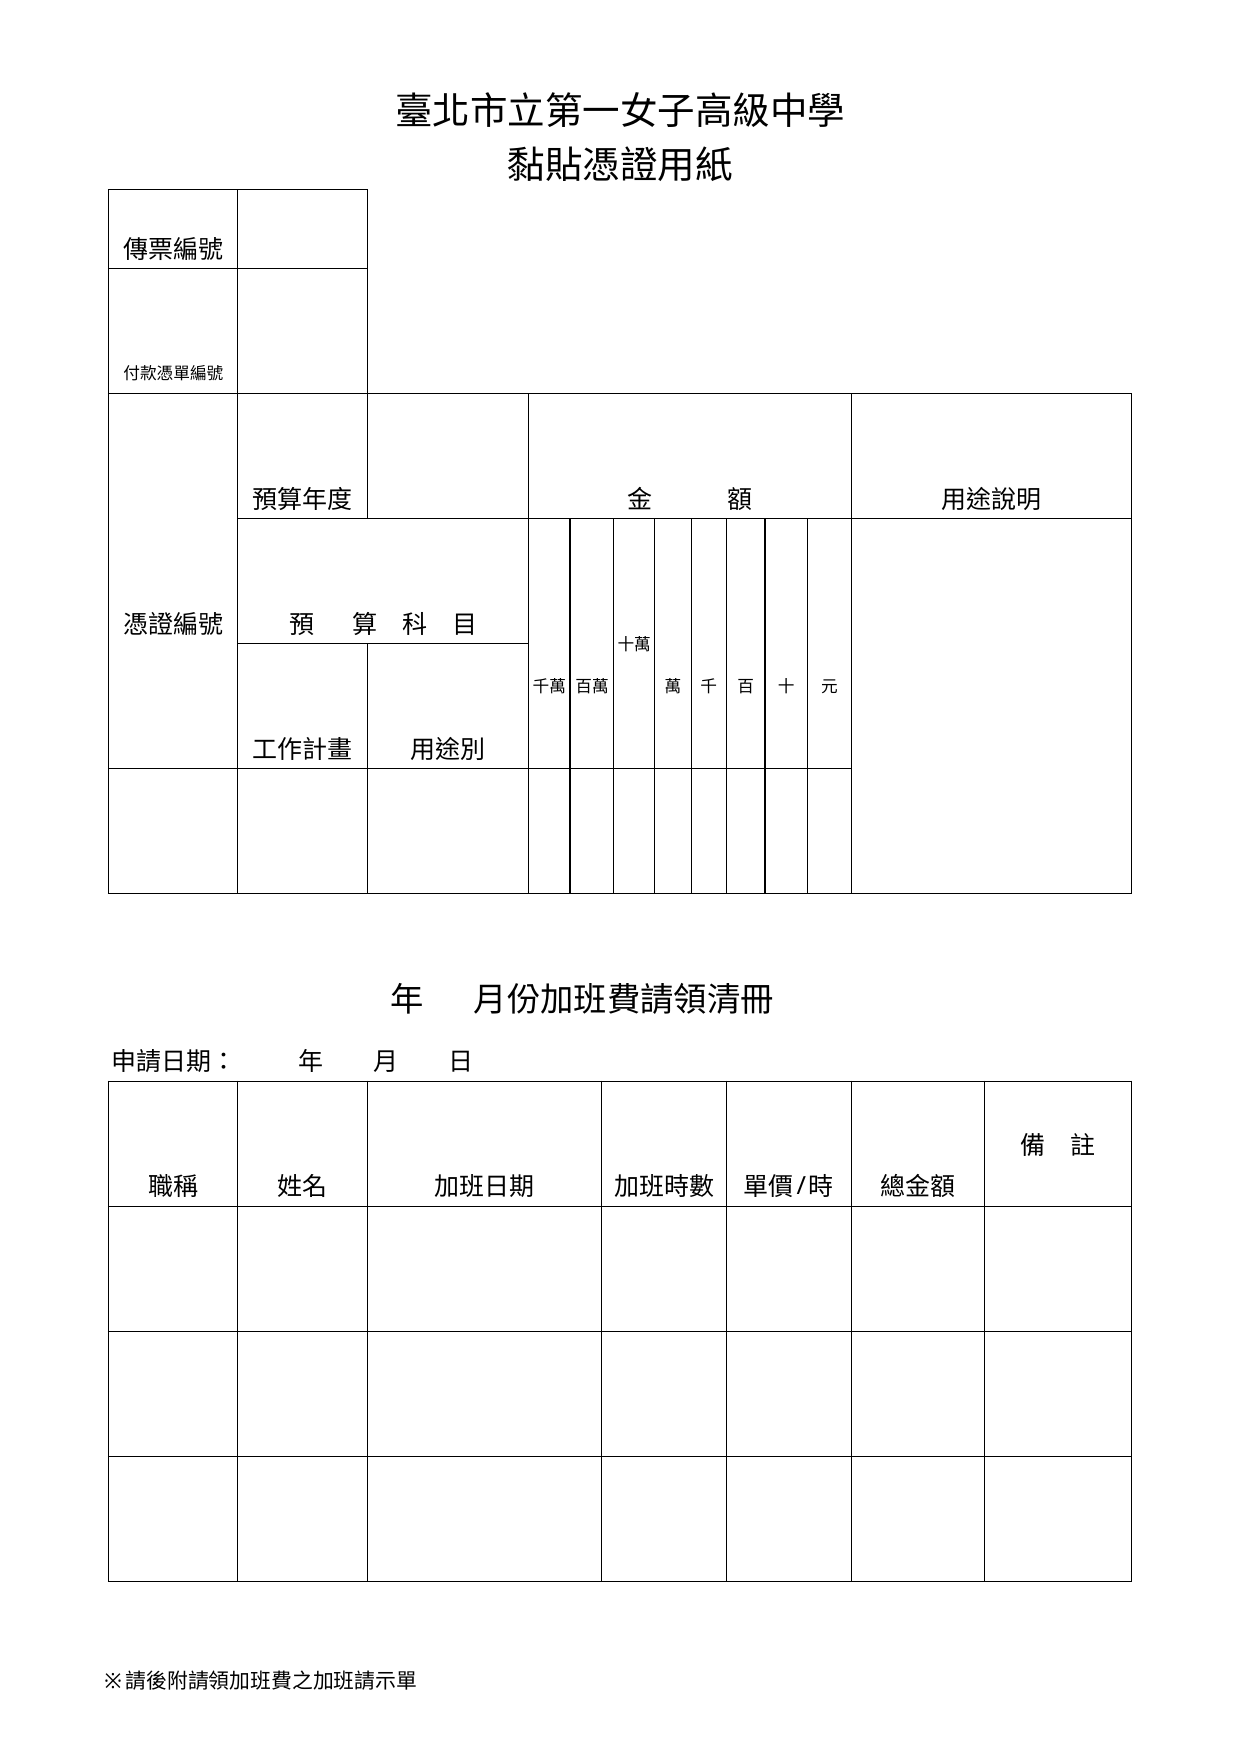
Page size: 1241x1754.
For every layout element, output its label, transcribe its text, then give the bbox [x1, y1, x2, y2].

table_cell [570, 268, 614, 393]
table_cell [109, 769, 237, 893]
table_cell [984, 894, 1132, 1018]
table_cell [654, 268, 691, 393]
table_cell [765, 189, 807, 268]
table_cell 職稱 [109, 1082, 237, 1206]
table_cell [984, 189, 1132, 268]
table_cell [766, 769, 807, 893]
table_cell 十萬 [614, 519, 654, 768]
table_cell [765, 268, 807, 393]
table_cell 總金額 [852, 1082, 984, 1206]
table_cell 傳票編號 [109, 190, 237, 268]
table_cell 姓名 [238, 1082, 367, 1206]
table_cell [614, 769, 654, 893]
table_cell [109, 1207, 237, 1331]
table_cell 千 [692, 519, 726, 768]
table_cell [852, 1332, 984, 1456]
table_cell [368, 394, 528, 518]
table_cell [851, 268, 984, 393]
table_cell 憑證編號 [109, 394, 237, 768]
table_cell [368, 1207, 601, 1331]
table_cell [808, 769, 851, 893]
table_cell 申請日期： 年 月 日 [108, 1018, 1132, 1081]
table_header 臺北市立第一女子高級中學 黏貼憑證用紙 [108, 81, 1132, 189]
table_cell 百萬 [571, 519, 613, 768]
table_cell [368, 268, 528, 393]
table_cell 用途別 [368, 644, 528, 768]
table_cell [655, 769, 691, 893]
table_cell [238, 1332, 367, 1456]
table_cell [528, 268, 570, 393]
table_cell 用途說明 [852, 394, 1131, 518]
table_cell [727, 769, 764, 893]
table_cell [726, 189, 765, 268]
table_cell 付款憑單編號 [109, 269, 237, 393]
table_cell 加班時數 [602, 1082, 726, 1206]
table_cell 年 月份加班費請領清冊 [367, 894, 984, 1018]
table_cell [985, 1332, 1131, 1456]
table_cell [238, 769, 367, 893]
table_cell [614, 189, 654, 268]
table_cell 金 額 [529, 394, 851, 518]
table_cell 元 [808, 519, 851, 768]
table_cell [602, 1207, 726, 1331]
table_cell [238, 269, 367, 393]
table_cell 萬 [655, 519, 691, 768]
table_cell [528, 189, 570, 268]
table_cell [570, 189, 614, 268]
table_cell 預 算 科 目 [238, 519, 528, 643]
table_cell 千萬 [529, 519, 569, 768]
table_cell 單價/時 [727, 1082, 851, 1206]
table_cell [692, 769, 726, 893]
table_cell [368, 1457, 601, 1581]
table_cell [727, 1207, 851, 1331]
table_cell 百 [727, 519, 764, 768]
table_cell [654, 189, 691, 268]
table_cell [614, 268, 654, 393]
table_cell [852, 1457, 984, 1581]
table_cell 備 註 [985, 1082, 1131, 1206]
table_cell [726, 268, 765, 393]
table_cell [984, 268, 1132, 393]
table_cell [108, 894, 238, 1018]
table_cell [238, 1207, 367, 1331]
table_cell [238, 190, 367, 268]
table_cell [852, 519, 1131, 893]
table_cell [109, 1457, 237, 1581]
table_cell [571, 769, 613, 893]
table_cell [807, 268, 851, 393]
table_cell 十 [766, 519, 807, 768]
table_cell [985, 1207, 1131, 1331]
table_cell [368, 769, 528, 893]
table_cell [238, 1457, 367, 1581]
table_cell [368, 1332, 601, 1456]
table_cell [602, 1332, 726, 1456]
table_cell [529, 769, 569, 893]
table_cell [368, 189, 528, 268]
table_cell 預算年度 [238, 394, 367, 518]
table_cell [691, 189, 726, 268]
table_cell [602, 1457, 726, 1581]
table_cell [727, 1332, 851, 1456]
table_cell [807, 189, 851, 268]
table_cell [852, 1207, 984, 1331]
table_cell 加班日期 [368, 1082, 601, 1206]
table_cell [238, 894, 367, 1018]
table_cell [691, 268, 726, 393]
table_cell [985, 1457, 1131, 1581]
table_cell [851, 189, 984, 268]
table_cell [727, 1457, 851, 1581]
table_cell 工作計畫 [238, 644, 367, 768]
table_cell [109, 1332, 237, 1456]
